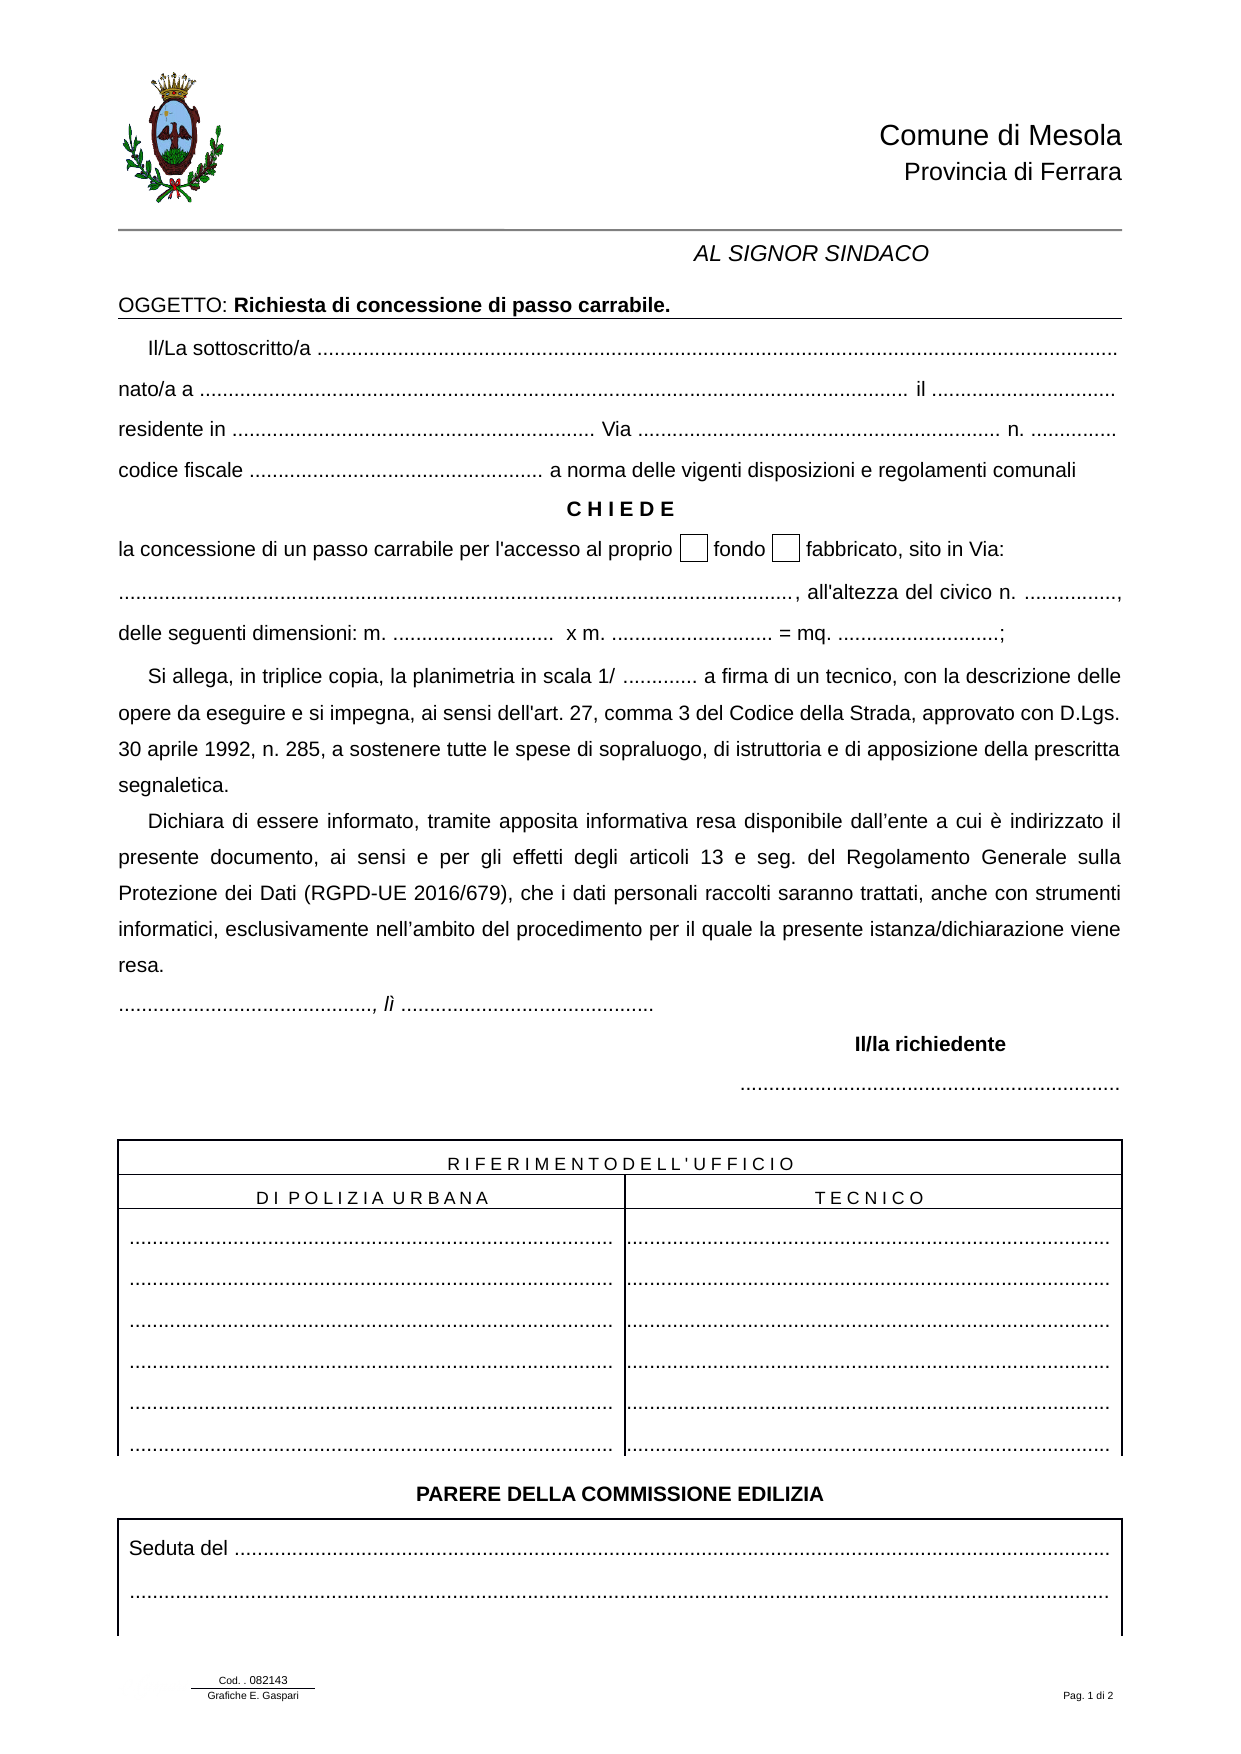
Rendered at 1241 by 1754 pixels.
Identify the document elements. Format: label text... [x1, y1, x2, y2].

table_header Seduta del ........................................................................................................................................................ .......................................................................................................................................................................... [119, 1520, 1121, 1636]
table_cell .................................................................................... [626, 1374, 1121, 1415]
text Il/La sottoscritto/a ........................................................................................................................................... nato/a a ........................................................................................................................... il ................................ residente in ............................................................... Via ............................................................... n. ............... codice fiscale ................................................... a norma delle vigenti disposizioni e regolamenti comunali [118, 332, 1122, 483]
text ....................................................................................................................., all'altezza del civico n. ................, delle seguenti dimensioni: m. ............................ x m. ............................ = mq. ............................; [118, 576, 1122, 646]
text ............................................, lì ............................................ [118, 988, 1122, 1017]
text Dichiara di essere informato, tramite apposita informativa resa disponibile dall’ente a cui è indirizzato il presente documento, ai sensi e per gli effetti degli articoli 13 e seg. del Regolamento Generale sulla Protezione dei Dati (RGPD-UE 2016/679), che i dati personali raccolti saranno trattati, anche con strumenti informatici, esclusivamente nell’ambito del procedimento per il quale la presente istanza/dichiarazione viene resa. [118, 809, 1122, 976]
table_cell .................................................................................... [626, 1333, 1121, 1374]
table_cell .................................................................................... [626, 1415, 1121, 1456]
table_header R I F E R I M E N T O D E L L ' U F F I C I O [119, 1141, 1121, 1174]
subtitle C H I E D E [118, 497, 1122, 521]
table_cell .................................................................................... [119, 1415, 624, 1456]
text la concessione di un passo carrabile per l'accesso al proprio fondo fabbricato, sito in Via: [118, 533, 1122, 562]
table_cell T E C N I C O [626, 1175, 1121, 1208]
text OGGETTO: Richiesta di concessione di passo carrabile. [118, 292, 1122, 318]
subtitle PARERE DELLA COMMISSIONE EDILIZIA [118, 1481, 1122, 1505]
table_cell .................................................................................... [119, 1209, 624, 1250]
table_cell .................................................................................... [119, 1250, 624, 1291]
text AL SIGNOR SINDACO [694, 240, 1122, 266]
text Si allega, in triplice copia, la planimetria in scala 1/ ............. a firma di un tecnico, con la descrizione delle opere da eseguire e si impegna, ai sensi dell'art. 27, comma 3 del Codice della Strada, approvato con D.Lgs. 30 aprile 1992, n. 285, a sostenere tutte le spese di sopraluogo, di istruttoria e di apposizione della prescritta segnaletica. [118, 660, 1122, 797]
text Provincia di Ferrara [224, 157, 1122, 185]
table_cell .................................................................................... [626, 1291, 1121, 1332]
table_cell .................................................................................... [119, 1333, 624, 1374]
table_cell .................................................................................... [626, 1209, 1121, 1250]
table_cell .................................................................................... [119, 1291, 624, 1332]
table_cell D I P O L I Z I A U R B A N A [119, 1175, 624, 1208]
table_cell .................................................................................... [119, 1374, 624, 1415]
text Comune di Mesola [224, 118, 1122, 152]
text .................................................................. [738, 1067, 1122, 1096]
picture [122, 72, 224, 203]
table_cell .................................................................................... [626, 1250, 1121, 1291]
text Il/la richiedente [738, 1032, 1122, 1056]
